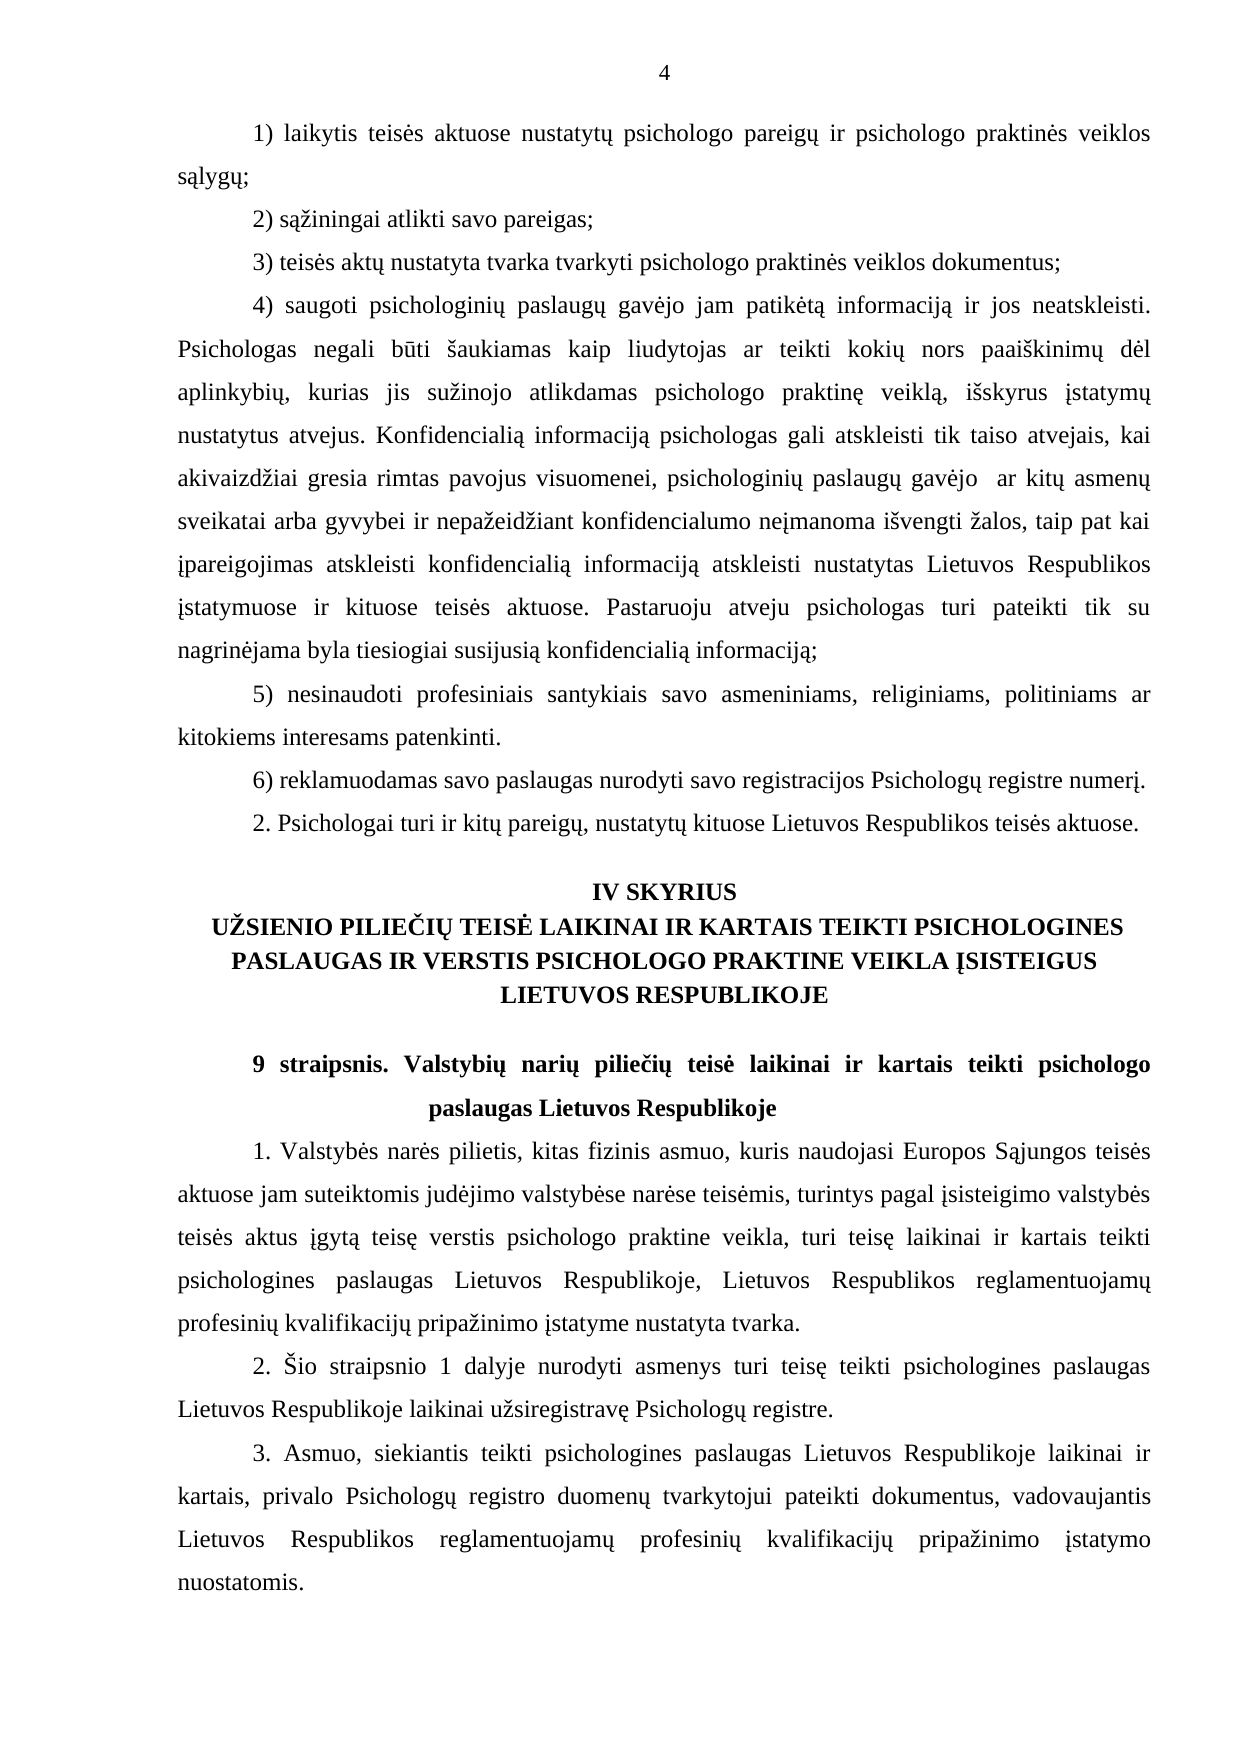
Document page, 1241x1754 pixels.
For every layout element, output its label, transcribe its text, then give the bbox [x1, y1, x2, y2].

text 1. Valstybės narės pilietis, kitas fizinis asmuo, kuris naudojasi Europos Sąjungos teisės aktuose jam suteiktomis judėjimo valstybėse narėse teisėmis, turintys pagal įsisteigimo valstybės teisės aktus įgytą teisę verstis psichologo praktine veikla, turi teisę laikinai ir kartais teikti psichologines paslaugas Lietuvos Respublikoje, Lietuvos Respublikos reglamentuojamų profesinių kvalifikacijų pripažinimo įstatyme nustatyta tvarka. [177, 1136, 1152, 1337]
text 5) nesinaudoti profesiniais santykiais savo asmeniniams, religiniams, politiniams ar kitokiems interesams patenkinti. [177, 679, 1152, 751]
text 2. Psichologai turi ir kitų pareigų, nustatytų kituose Lietuvos Respublikos teisės aktuose. [177, 808, 1152, 837]
text 2. Šio straipsnio 1 dalyje nurodyti asmenys turi teisę teikti psichologines paslaugas Lietuvos Respublikoje laikinai užsiregistravę Psichologų registre. [177, 1351, 1152, 1423]
text 6) reklamuodamas savo paslaugas nurodyti savo registracijos Psichologų registre numerį. [177, 765, 1152, 794]
text UŽSIENIO PILIEČIŲ TEISĖ LAIKINAI IR KARTAIS TEIKTI PSICHOLOGINES PASLAUGAS IR VERSTIS PSICHOLOGO PRAKTINE VEIKLA ĮSISTEIGUS LIETUVOS RESPUBLIKOJE [177, 912, 1152, 1009]
text 2) sąžiningai atlikti savo pareigas; [177, 204, 1152, 233]
text 3) teisės aktų nustatyta tvarka tvarkyti psichologo praktinės veiklos dokumentus; [177, 247, 1152, 276]
text 3. Asmuo, siekiantis teikti psichologines paslaugas Lietuvos Respublikoje laikinai ir kartais, privalo Psichologų registro duomenų tvarkytojui pateikti dokumentus, vadovaujantis Lietuvos Respublikos reglamentuojamų profesinių kvalifikacijų pripažinimo įstatymo nuostatomis. [177, 1438, 1152, 1596]
text 4) saugoti psichologinių paslaugų gavėjo jam patikėtą informaciją ir jos neatskleisti. Psichologas negali būti šaukiamas kaip liudytojas ar teikti kokių nors paaiškinimų dėl aplinkybių, kurias jis sužinojo atlikdamas psichologo praktinę veiklą, išskyrus įstatymų nustatytus atvejus. Konfidencialią informaciją psichologas gali atskleisti tik taiso atvejais, kai akivaizdžiai gresia rimtas pavojus visuomenei, psichologinių paslaugų gavėjo ar kitų asmenų sveikatai arba gyvybei ir nepažeidžiant konfidencialumo neįmanoma išvengti žalos, taip pat kai įpareigojimas atskleisti konfidencialią informaciją atskleisti nustatytas Lietuvos Respublikos įstatymuose ir kituose teisės aktuose. Pastaruoju atveju psichologas turi pateikti tik su nagrinėjama byla tiesiogiai susijusią konfidencialią informaciją; [177, 291, 1152, 664]
text IV SKYRIUS [177, 877, 1152, 906]
text 1) laikytis teisės aktuose nustatytų psichologo pareigų ir psichologo praktinės veiklos sąlygų; [177, 118, 1152, 190]
text 9 straipsnis. Valstybių narių piliečių teisė laikinai ir kartais teikti psichologo paslaugas Lietuvos Respublikoje [252, 1049, 1152, 1121]
